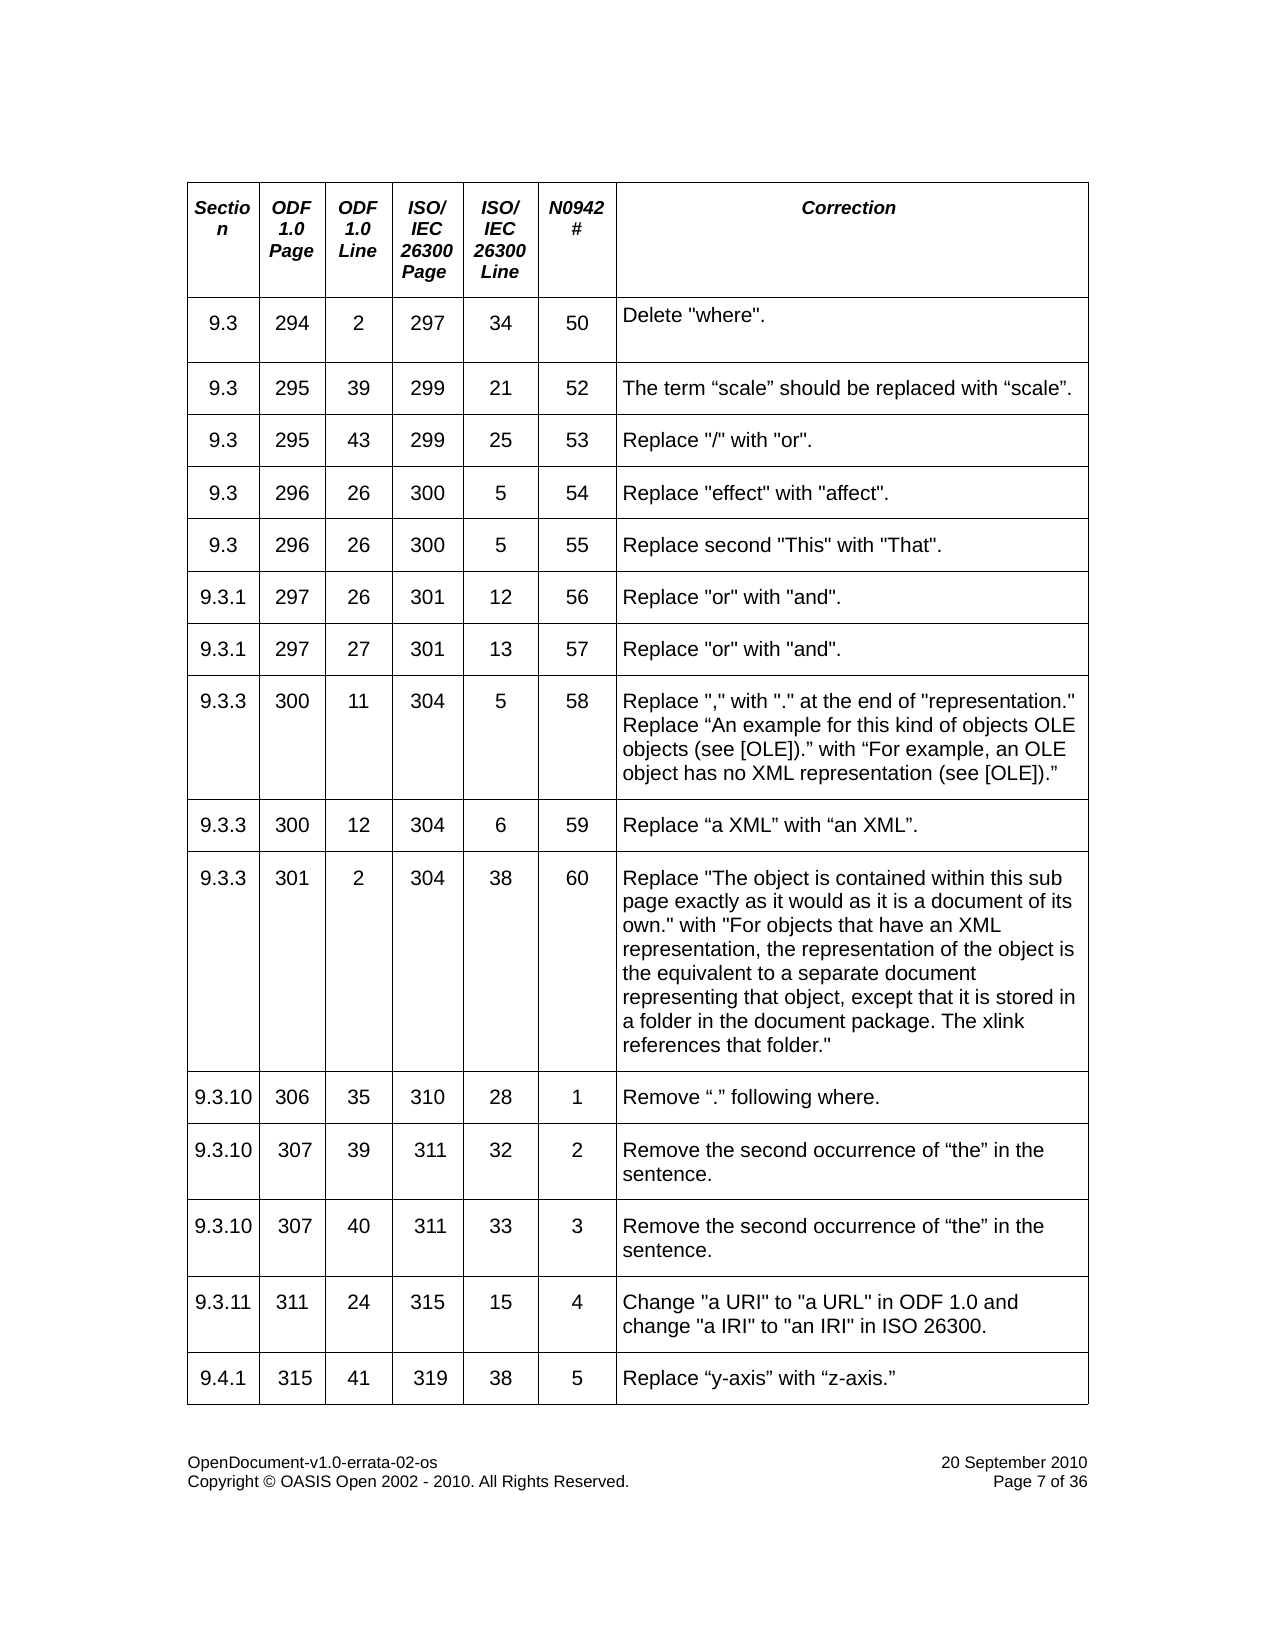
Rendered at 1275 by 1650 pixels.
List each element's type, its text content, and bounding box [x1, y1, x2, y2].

table_cell 9.3.3 [188, 852, 259, 1071]
table_cell 300 [260, 676, 325, 799]
table_cell 34 [464, 298, 538, 362]
table_cell 315 [393, 1277, 463, 1352]
table_cell 297 [260, 624, 325, 675]
table_cell 300 [393, 467, 463, 518]
table_header ODF 1.0 Line [326, 183, 392, 297]
table_cell 319 [393, 1353, 463, 1404]
table_cell 27 [326, 624, 392, 675]
table_header ISO/IEC 26300 Page [393, 183, 463, 297]
table_cell 311 [260, 1277, 325, 1352]
table_cell 5 [539, 1353, 616, 1404]
table_cell 9.3 [188, 467, 259, 518]
table_cell 32 [464, 1124, 538, 1199]
table_cell 26 [326, 572, 392, 623]
table_cell 58 [539, 676, 616, 799]
table_cell 9.3.1 [188, 624, 259, 675]
table_cell 60 [539, 852, 616, 1071]
table_header Section [188, 183, 259, 297]
table_cell 9.3.1 [188, 572, 259, 623]
table_cell Replace "effect" with "affect". [617, 467, 1088, 518]
table_cell Delete "where". [617, 298, 1088, 362]
table_cell 35 [326, 1072, 392, 1123]
table_cell 39 [326, 1124, 392, 1199]
table_cell 52 [539, 363, 616, 414]
table_cell 59 [539, 800, 616, 851]
table_cell 9.3.10 [188, 1072, 259, 1123]
table_cell 5 [464, 467, 538, 518]
table_cell 33 [464, 1200, 538, 1276]
table_cell Replace "," with "." at the end of "representation." Replace “An example for this kind of objects OLE objects (see [OLE]).” with “For example, an OLE object has no XML representation (see [OLE]).” [617, 676, 1088, 799]
table_cell 12 [326, 800, 392, 851]
table_cell 5 [464, 519, 538, 571]
table_cell 300 [260, 800, 325, 851]
table_cell Remove the second occurrence of “the” in the sentence. [617, 1200, 1088, 1276]
table_cell 315 [260, 1353, 325, 1404]
table_cell 307 [260, 1124, 325, 1199]
table_cell The term “scale” should be replaced with “scale”. [617, 363, 1088, 414]
table_cell 304 [393, 676, 463, 799]
table_cell 296 [260, 519, 325, 571]
table_cell 294 [260, 298, 325, 362]
table_cell 25 [464, 415, 538, 466]
table_cell 300 [393, 519, 463, 571]
table_cell 301 [393, 572, 463, 623]
table_cell 9.3.10 [188, 1200, 259, 1276]
table_cell 4 [539, 1277, 616, 1352]
table_cell 299 [393, 415, 463, 466]
table_cell 13 [464, 624, 538, 675]
table_cell 54 [539, 467, 616, 518]
table_cell 53 [539, 415, 616, 466]
table_header Correction [617, 183, 1088, 297]
table_cell 15 [464, 1277, 538, 1352]
table_cell 306 [260, 1072, 325, 1123]
table_cell Replace "The object is contained within this sub page exactly as it would as it is a document of its own." with "For objects that have an XML representation, the representation of the object is the equivalent to a separate document representing that object, except that it is stored in a folder in the document package. The xlink references that folder." [617, 852, 1088, 1071]
table_cell 50 [539, 298, 616, 362]
table_cell Replace “a XML” with “an XML”. [617, 800, 1088, 851]
table_cell 9.3.10 [188, 1124, 259, 1199]
table_cell 9.4.1 [188, 1353, 259, 1404]
table_cell 21 [464, 363, 538, 414]
table_cell 5 [464, 676, 538, 799]
table_header ISO/IEC 26300 Line [464, 183, 538, 297]
table_cell 57 [539, 624, 616, 675]
table_cell 9.3 [188, 415, 259, 466]
table_cell 304 [393, 852, 463, 1071]
table_cell 9.3 [188, 363, 259, 414]
table_cell 310 [393, 1072, 463, 1123]
table_cell Replace "or" with "and". [617, 624, 1088, 675]
table_header N0942 # [539, 183, 616, 297]
table_cell 3 [539, 1200, 616, 1276]
table_cell 2 [539, 1124, 616, 1199]
table_header ODF 1.0 Page [260, 183, 325, 297]
table_cell 43 [326, 415, 392, 466]
table_cell 24 [326, 1277, 392, 1352]
table_cell Change "a URI" to "a URL" in ODF 1.0 and change "a IRI" to "an IRI" in ISO 26300. [617, 1277, 1088, 1352]
table_cell 56 [539, 572, 616, 623]
table_cell 55 [539, 519, 616, 571]
table_cell 28 [464, 1072, 538, 1123]
table_cell 2 [326, 298, 392, 362]
table_cell 297 [393, 298, 463, 362]
table_cell 38 [464, 1353, 538, 1404]
table_cell 9.3.3 [188, 800, 259, 851]
table_cell Remove “.” following where. [617, 1072, 1088, 1123]
table_cell 301 [260, 852, 325, 1071]
table_cell 1 [539, 1072, 616, 1123]
table_cell Replace “y-axis” with “z-axis.” [617, 1353, 1088, 1404]
table_cell Replace second "This" with "That". [617, 519, 1088, 571]
table_cell 304 [393, 800, 463, 851]
table_cell 311 [393, 1200, 463, 1276]
table_cell 38 [464, 852, 538, 1071]
table_cell 26 [326, 467, 392, 518]
table_cell 39 [326, 363, 392, 414]
table_cell 296 [260, 467, 325, 518]
table_cell 9.3 [188, 298, 259, 362]
table_cell 6 [464, 800, 538, 851]
table_cell 12 [464, 572, 538, 623]
table_cell 301 [393, 624, 463, 675]
table_cell Replace "/" with "or". [617, 415, 1088, 466]
table_cell 295 [260, 363, 325, 414]
table_cell 295 [260, 415, 325, 466]
table_cell Replace "or" with "and". [617, 572, 1088, 623]
table_cell Remove the second occurrence of “the” in the sentence. [617, 1124, 1088, 1199]
table_cell 297 [260, 572, 325, 623]
table_cell 311 [393, 1124, 463, 1199]
table_cell 307 [260, 1200, 325, 1276]
table_cell 299 [393, 363, 463, 414]
table_cell 9.3 [188, 519, 259, 571]
table_cell 40 [326, 1200, 392, 1276]
table_cell 9.3.11 [188, 1277, 259, 1352]
table_cell 9.3.3 [188, 676, 259, 799]
table_cell 26 [326, 519, 392, 571]
table_cell 2 [326, 852, 392, 1071]
table_cell 11 [326, 676, 392, 799]
table_cell 41 [326, 1353, 392, 1404]
